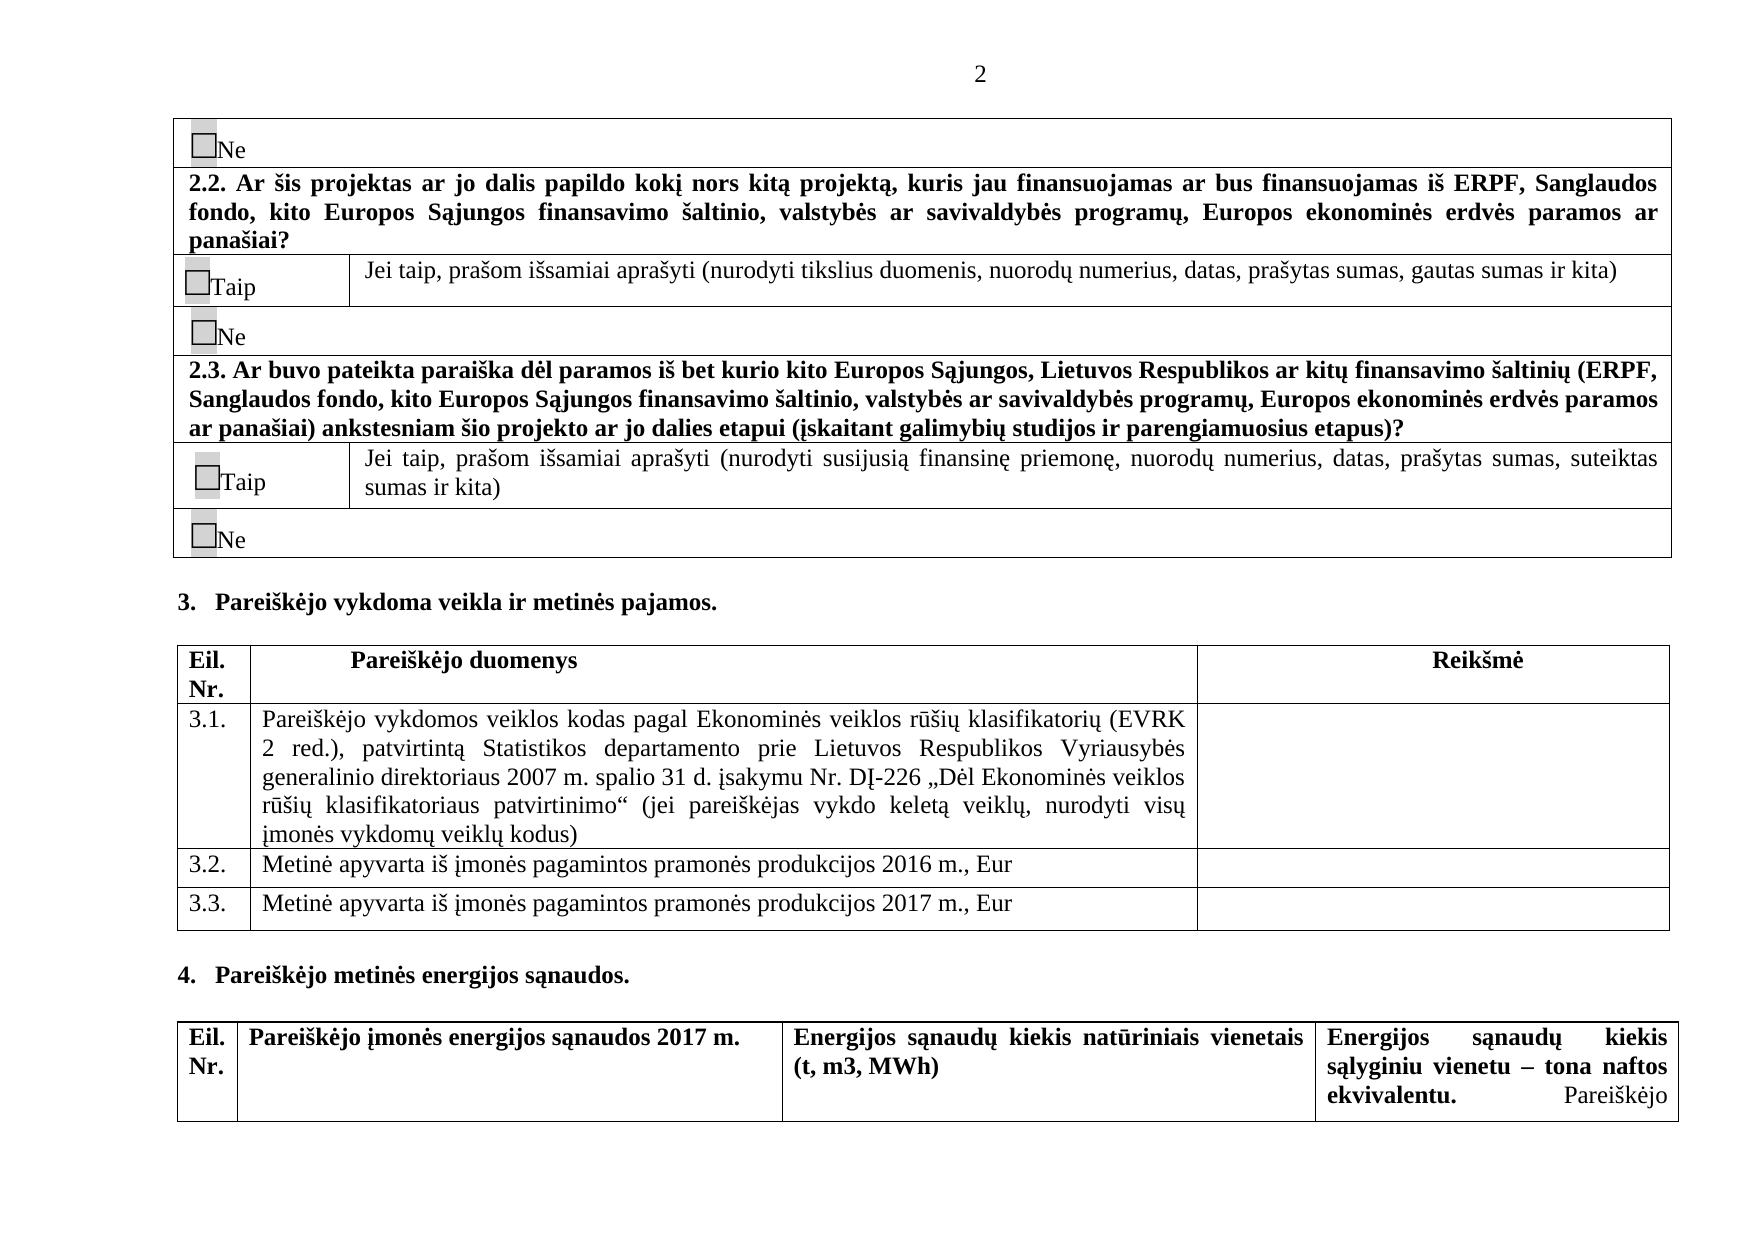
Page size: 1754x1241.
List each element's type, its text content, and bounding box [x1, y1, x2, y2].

table_cell □Ne [174, 509, 1671, 557]
table_cell □Ne [174, 307, 1671, 354]
table_cell Jei taip, prašom išsamiai aprašyti (nurodyti susijusią finansinę priemonę, nuorodų numerius, datas, prašytas sumas, suteiktas sumas ir kita) [350, 443, 1671, 508]
text 4. Pareiškėjo metinės energijos sąnaudos. [177, 960, 1695, 988]
table_cell 3.1. [178, 704, 250, 848]
table_header Pareiškėjo įmonės energijos sąnaudos 2017 m. [238, 1023, 782, 1121]
table_header Eil. Nr. [178, 646, 250, 703]
table_cell Metinė apyvarta iš įmonės pagamintos pramonės produkcijos 2016 m., Eur [251, 849, 1197, 887]
table_cell 3.3. [178, 888, 250, 930]
table_cell [1198, 888, 1669, 930]
table_cell [1198, 849, 1669, 887]
table_header Energijos sąnaudų kiekis sąlyginiu vienetu – tona naftos ekvivalentu. Pareiškėjo [1316, 1023, 1678, 1121]
table_cell □Taip [174, 443, 349, 508]
table_cell □Taip [174, 255, 349, 306]
table_cell Jei taip, prašom išsamiai aprašyti (nurodyti tikslius duomenis, nuorodų numerius, datas, prašytas sumas, gautas sumas ir kita) [350, 255, 1671, 306]
table_header Energijos sąnaudų kiekis natūriniais vienetais (t, m3, MWh) [783, 1023, 1315, 1121]
table_cell 2.3. Ar buvo pateikta paraiška dėl paramos iš bet kurio kito Europos Sąjungos, Lietuvos Respublikos ar kitų finansavimo šaltinių (ERPF, Sanglaudos fondo, kito Europos Sąjungos finansavimo šaltinio, valstybės ar savivaldybės programų, Europos ekonominės erdvės paramos ar panašiai) ankstesniam šio projekto ar jo dalies etapui (įskaitant galimybių studijos ir parengiamuosius etapus)? [174, 356, 1671, 442]
table_header Eil. Nr. [178, 1023, 237, 1121]
table_cell 3.2. [178, 849, 250, 887]
table_cell □Ne [174, 119, 1671, 167]
table_cell Metinė apyvarta iš įmonės pagamintos pramonės produkcijos 2017 m., Eur [251, 888, 1197, 930]
table_cell 2.2. Ar šis projektas ar jo dalis papildo kokį nors kitą projektą, kuris jau finansuojamas ar bus finansuojamas iš ERPF, Sanglaudos fondo, kito Europos Sąjungos finansavimo šaltinio, valstybės ar savivaldybės programų, Europos ekonominės erdvės paramos ar panašiai? [174, 168, 1671, 254]
table_cell [1198, 704, 1669, 848]
table_cell Pareiškėjo vykdomos veiklos kodas pagal Ekonominės veiklos rūšių klasifikatorių (EVRK 2 red.), patvirtintą Statistikos departamento prie Lietuvos Respublikos Vyriausybės generalinio direktoriaus 2007 m. spalio 31 d. įsakymu Nr. DĮ-226 „Dėl Ekonominės veiklos rūšių klasifikatoriaus patvirtinimo“ (jei pareiškėjas vykdo keletą veiklų, nurodyti visų įmonės vykdomų veiklų kodus) [251, 704, 1197, 848]
table_header Reikšmė [1198, 646, 1669, 703]
text 3. Pareiškėjo vykdoma veikla ir metinės pajamos. [177, 587, 1695, 616]
table_header Pareiškėjo duomenys [251, 646, 1197, 703]
